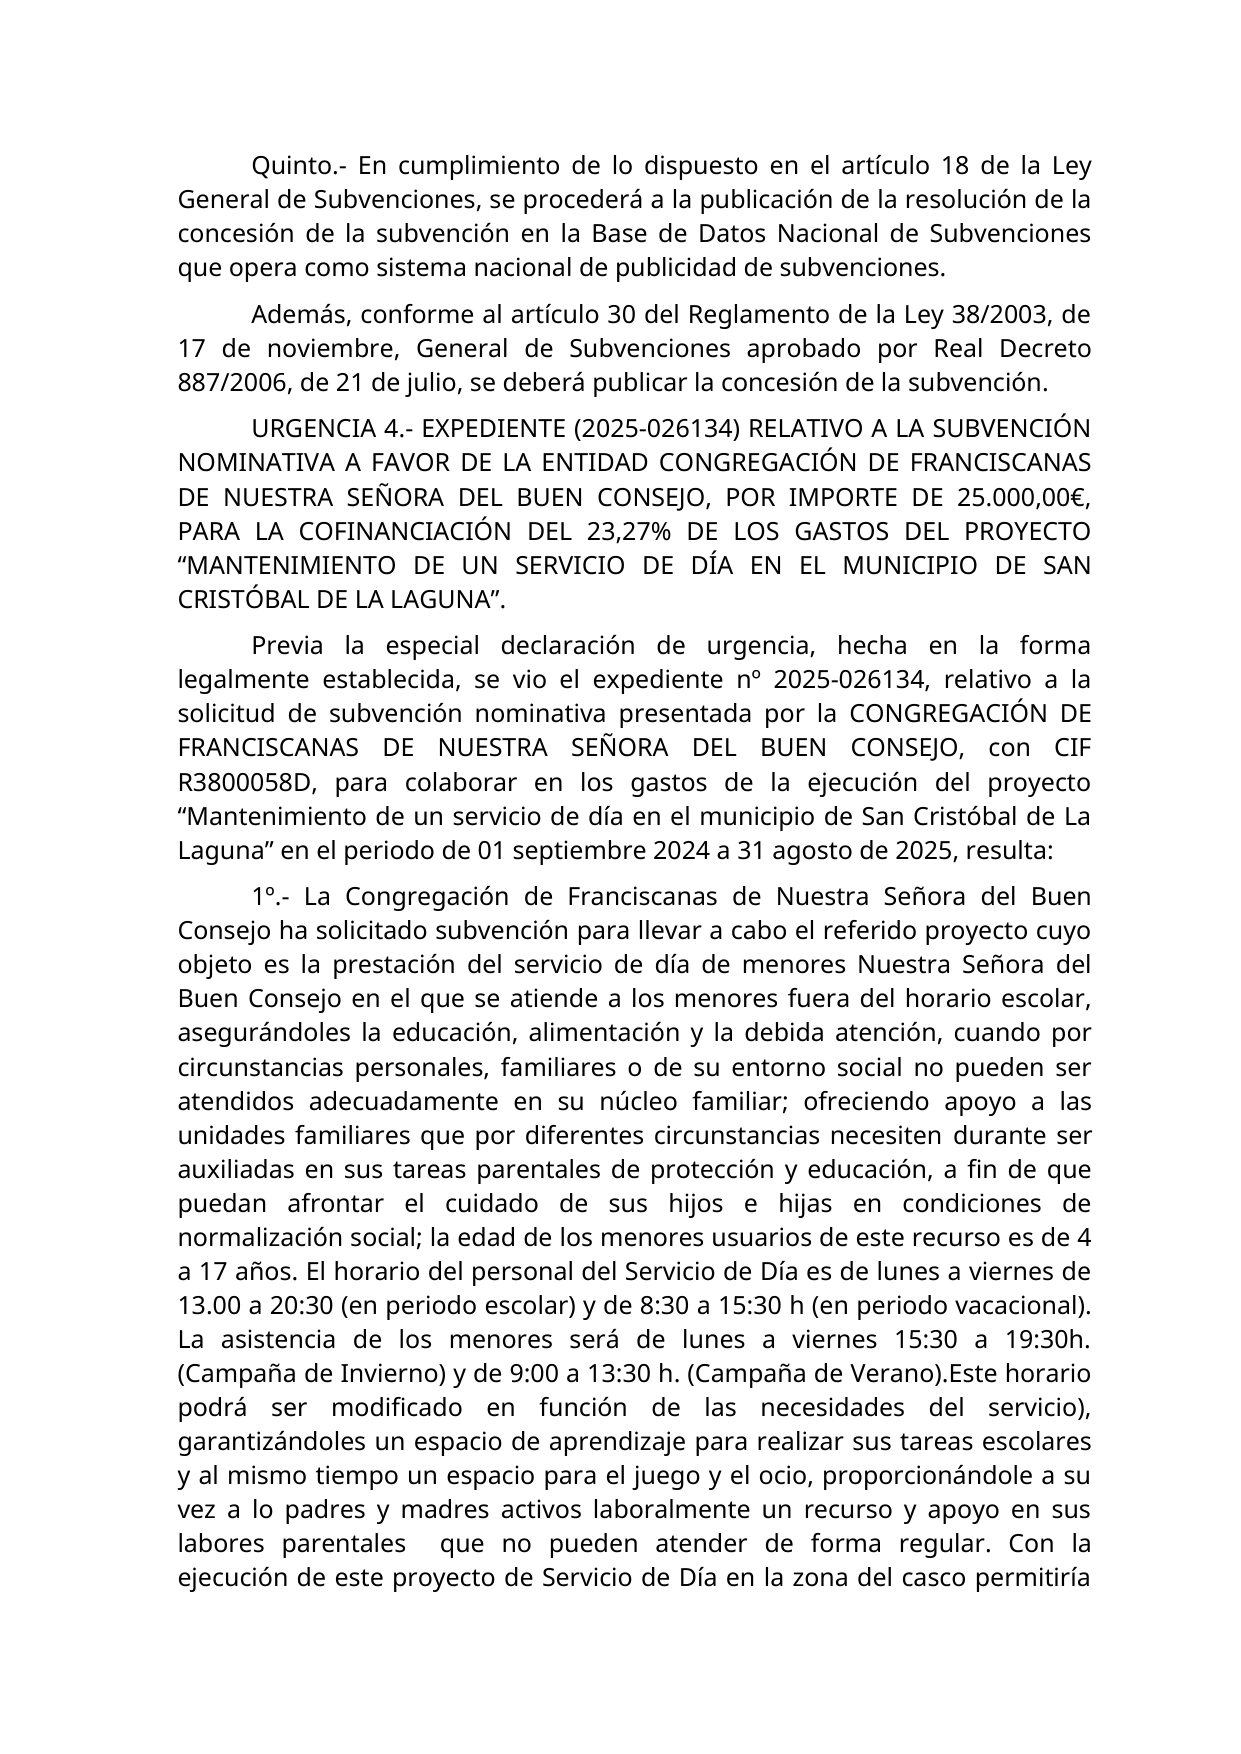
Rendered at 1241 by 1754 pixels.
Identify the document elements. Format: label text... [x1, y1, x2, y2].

text Quinto.- En cumplimiento de lo dispuesto en el artículo 18 de la Ley General de Subvenciones, se procederá a la publicación de la resolución de la concesión de la subvención en la Base de Datos Nacional de Subvenciones que opera como sistema nacional de publicidad de subvenciones. [177, 148, 1093, 284]
text Previa la especial declaración de urgencia, hecha en la forma legalmente establecida, se vio el expediente nº 2025-026134, relativo a la solicitud de subvención nominativa presentada por la CONGREGACIÓN DE FRANCISCANAS DE NUESTRA SEÑORA DEL BUEN CONSEJO, con CIF R3800058D, para colaborar en los gastos de la ejecución del proyecto “Mantenimiento de un servicio de día en el municipio de San Cristóbal de La Laguna” en el periodo de 01 septiembre 2024 a 31 agosto de 2025, resulta: [177, 628, 1093, 866]
text URGENCIA 4.- EXPEDIENTE (2025-026134) RELATIVO A LA SUBVENCIÓN NOMINATIVA A FAVOR DE LA ENTIDAD CONGREGACIÓN DE FRANCISCANAS DE NUESTRA SEÑORA DEL BUEN CONSEJO, POR IMPORTE DE 25.000,00€, PARA LA COFINANCIACIÓN DEL 23,27% DE LOS GASTOS DEL PROYECTO “MANTENIMIENTO DE UN SERVICIO DE DÍA EN EL MUNICIPIO DE SAN CRISTÓBAL DE LA LAGUNA”. [177, 411, 1093, 615]
text Además, conforme al artículo 30 del Reglamento de la Ley 38/2003, de 17 de noviembre, General de Subvenciones aprobado por Real Decreto 887/2006, de 21 de julio, se deberá publicar la concesión de la subvención. [177, 296, 1093, 398]
text 1º.- La Congregación de Franciscanas de Nuestra Señora del Buen Consejo ha solicitado subvención para llevar a cabo el referido proyecto cuyo objeto es la prestación del servicio de día de menores Nuestra Señora del Buen Consejo en el que se atiende a los menores fuera del horario escolar, asegurándoles la educación, alimentación y la debida atención, cuando por circunstancias personales, familiares o de su entorno social no pueden ser atendidos adecuadamente en su núcleo familiar; ofreciendo apoyo a las unidades familiares que por diferentes circunstancias necesiten durante ser auxiliadas en sus tareas parentales de protección y educación, a fin de que puedan afrontar el cuidado de sus hijos e hijas en condiciones de normalización social; la edad de los menores usuarios de este recurso es de 4 a 17 años. El horario del personal del Servicio de Día es de lunes a viernes de 13.00 a 20:30 (en periodo escolar) y de 8:30 a 15:30 h (en periodo vacacional). La asistencia de los menores será de lunes a viernes 15:30 a 19:30h. (Campaña de Invierno) y de 9:00 a 13:30 h. (Campaña de Verano).Este horario podrá ser modificado en función de las necesidades del servicio), garantizándoles un espacio de aprendizaje para realizar sus tareas escolares y al mismo tiempo un espacio para el juego y el ocio, proporcionándole a su vez a lo padres y madres activos laboralmente un recurso y apoyo en sus labores parentales que no pueden atender de forma regular. Con la ejecución de este proyecto de Servicio de Día en la zona del casco permitiría [177, 879, 1093, 1594]
